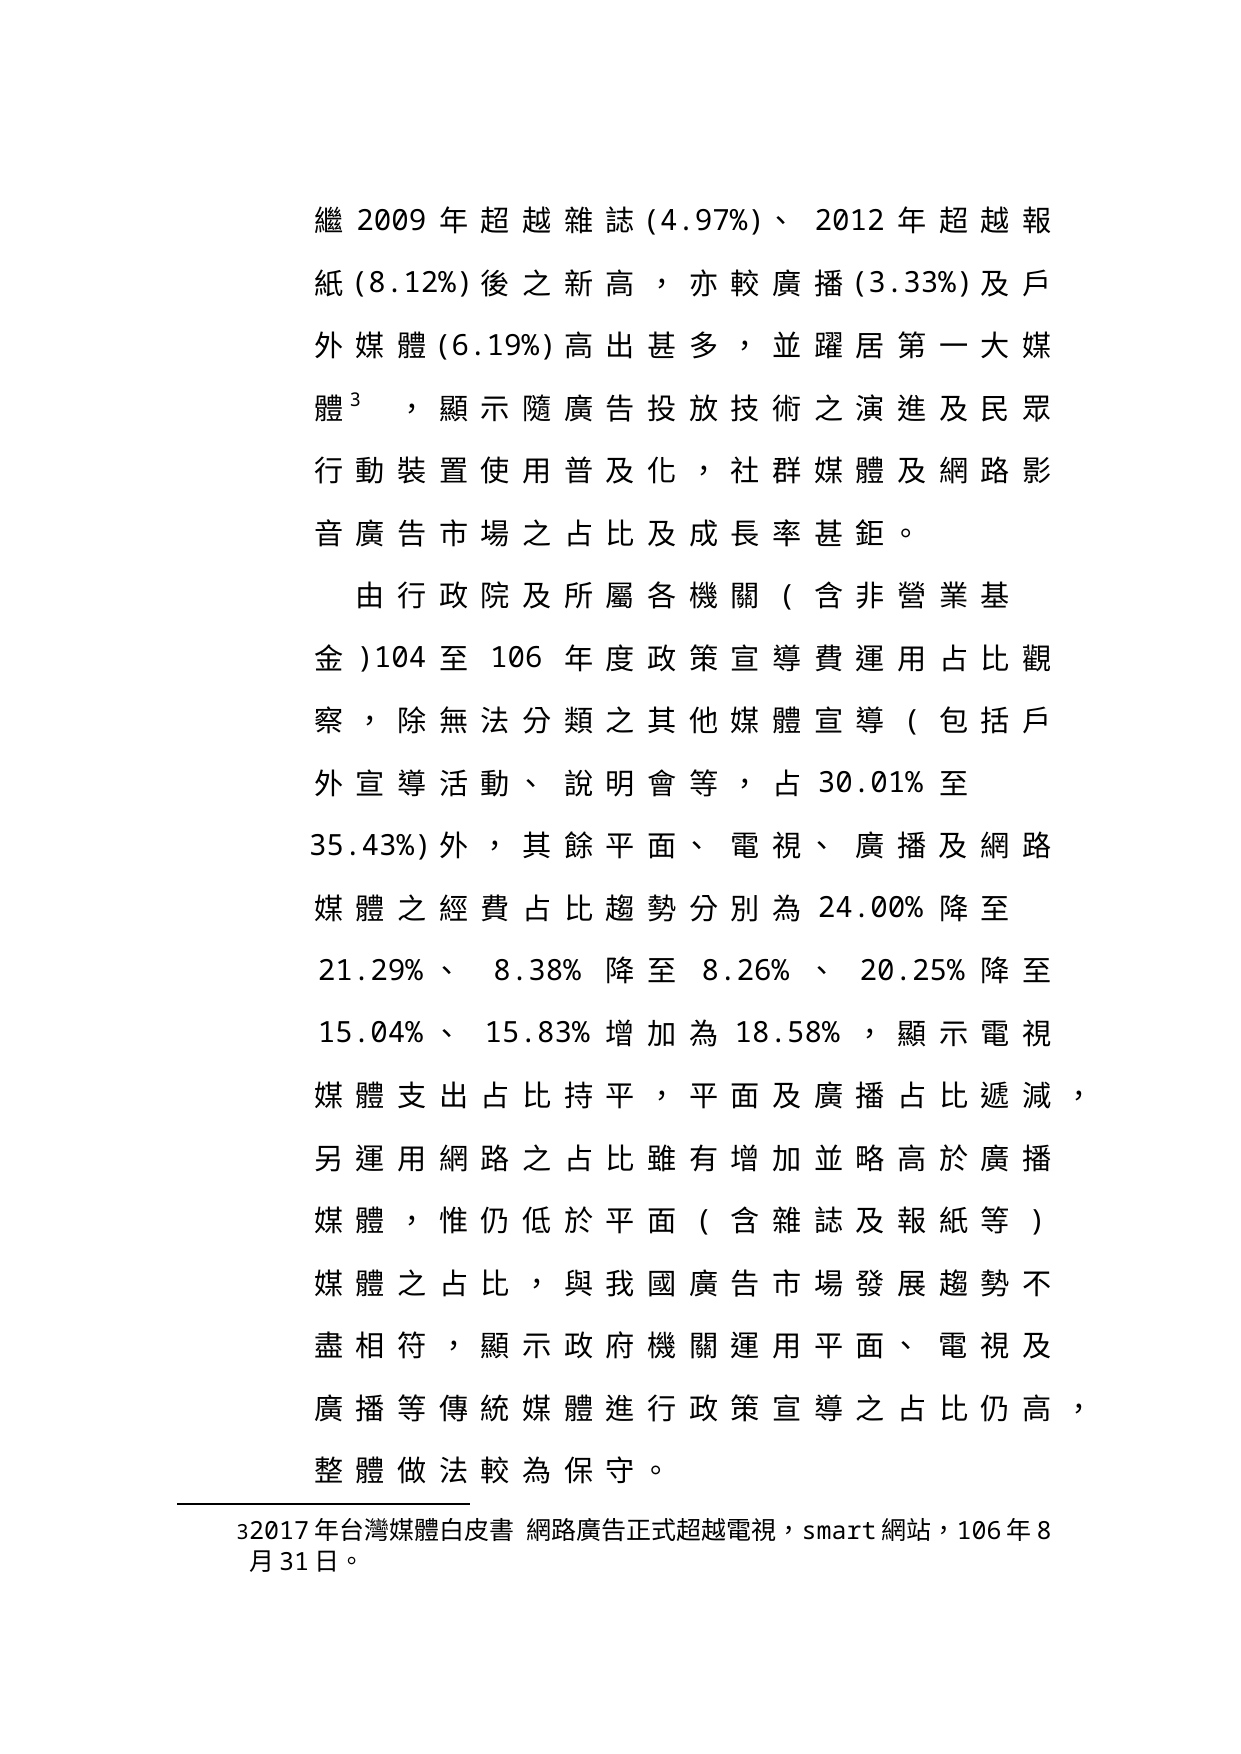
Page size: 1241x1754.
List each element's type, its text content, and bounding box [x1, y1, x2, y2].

text 2017年台灣媒體白皮書 網路廣告正式超越電視，smart網站，106年8月31日。 [236, 1514, 1063, 1577]
text 繼2009年超越雜誌(4.97%)、2012年超越報紙(8.12%)後之新高，亦較廣播(3.33%)及戶外媒體(6.19%)高出甚多，並躍居第一大媒體，顯示隨廣告投放技術之演進及民眾行動裝置使用普及化，社群媒體及網路影音廣告市場之占比及成長率甚鉅。 [271, 177, 1058, 552]
text 由行政院及所屬各機關(含非營業基金)104至106年度政策宣導費運用占比觀察，除無法分類之其他媒體宣導(包括戶外宣導活動、說明會等，占30.01%至35.43%)外，其餘平面、電視、廣播及網路媒體之經費占比趨勢分別為24.00%降至21.29%、8.38%降至8.26%、20.25%降至15.04%、15.83%增加為18.58%，顯示電視媒體支出占比持平，平面及廣播占比遞減，另運用網路之占比雖有增加並略高於廣播媒體，惟仍低於平面(含雜誌及報紙等)媒體之占比，與我國廣告市場發展趨勢不盡相符，顯示政府機關運用平面、電視及廣播等傳統媒體進行政策宣導之占比仍高，整體做法較為保守。 [271, 552, 1058, 1490]
